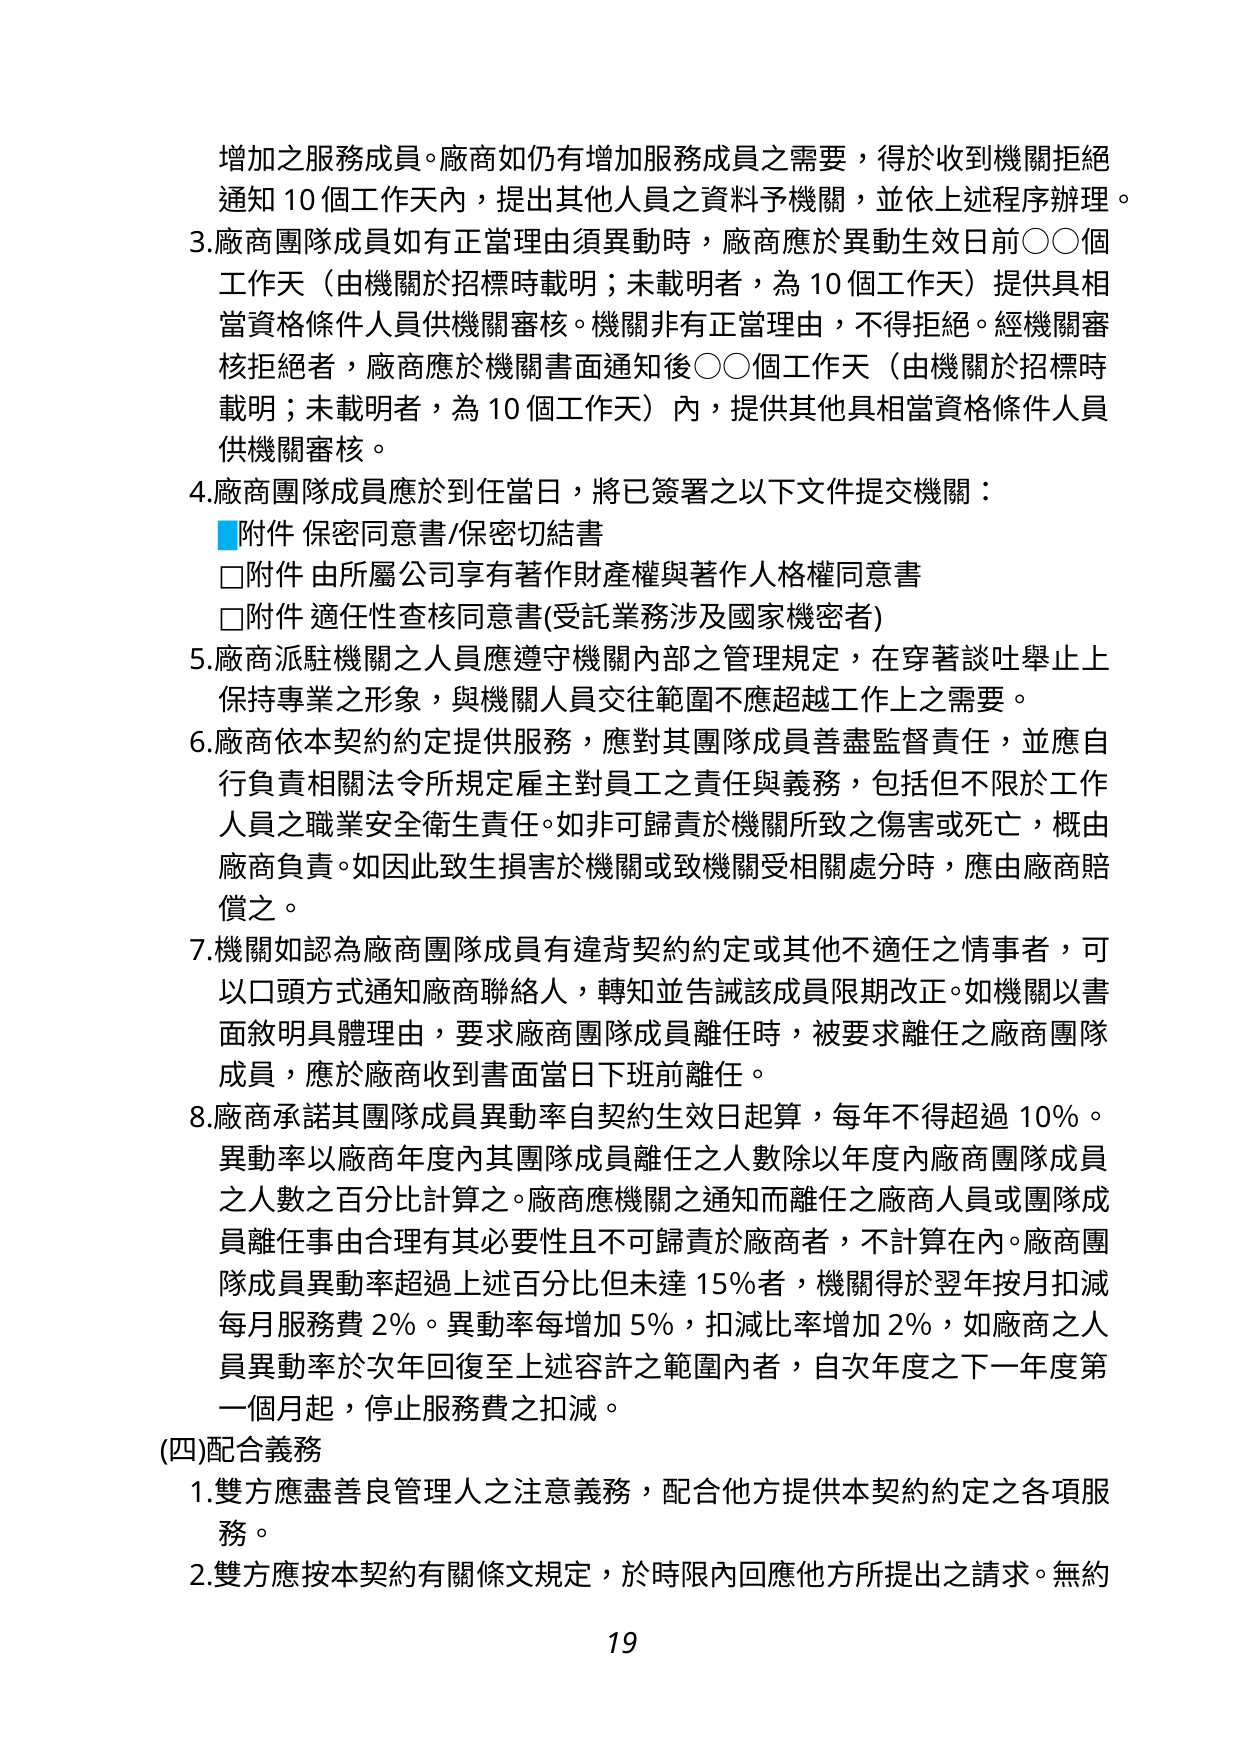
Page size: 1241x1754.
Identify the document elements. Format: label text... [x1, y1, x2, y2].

text 3.廠商團隊成員如有正當理由須異動時，廠商應於異動生效日前○○個工作天（由機關於招標時載明；未載明者，為10個工作天）提供具相當資格條件人員供機關審核。機關非有正當理由，不得拒絕。經機關審核拒絕者，廠商應於機關書面通知後○○個工作天（由機關於招標時載明；未載明者，為10個工作天）內，提供其他具相當資格條件人員供機關審核。 [189, 219, 1110, 469]
text 2.雙方應按本契約有關條文規定，於時限內回應他方所提出之請求。無約 [189, 1552, 1110, 1594]
text 2.廠商應於本契約生效後10個工作天內提出上開資訊業務服務團隊成員名冊，交由機關認可。上述名冊應註明：服務人員之職稱、個人履歷、與負責之工作。如機關有正當之理由者，得拒絕廠商所提供較投標文件增加之服務成員。廠商如仍有增加服務成員之需要，得於收到機關拒絕通知10個工作天內，提出其他人員之資料予機關，並依上述程序辦理。 [189, 136, 1110, 219]
text █附件 保密同意書/保密切結書 [218, 511, 1110, 552]
text 5.廠商派駐機關之人員應遵守機關內部之管理規定，在穿著談吐舉止上保持專業之形象，與機關人員交往範圍不應超越工作上之需要。 [189, 636, 1110, 719]
text □附件 適任性查核同意書(受託業務涉及國家機密者) [218, 594, 1110, 636]
text 1.雙方應盡善良管理人之注意義務，配合他方提供本契約約定之各項服務。 [189, 1469, 1110, 1552]
text 7.機關如認為廠商團隊成員有違背契約約定或其他不適任之情事者，可以口頭方式通知廠商聯絡人，轉知並告誡該成員限期改正。如機關以書面敘明具體理由，要求廠商團隊成員離任時，被要求離任之廠商團隊成員，應於廠商收到書面當日下班前離任。 [189, 927, 1110, 1094]
text 4.廠商團隊成員應於到任當日，將已簽署之以下文件提交機關： [189, 469, 1110, 511]
text (四)配合義務 [159, 1427, 1110, 1469]
text □附件 由所屬公司享有著作財產權與著作人格權同意書 [218, 552, 1110, 594]
text 8.廠商承諾其團隊成員異動率自契約生效日起算，每年不得超過10％。異動率以廠商年度內其團隊成員離任之人數除以年度內廠商團隊成員之人數之百分比計算之。廠商應機關之通知而離任之廠商人員或團隊成員離任事由合理有其必要性且不可歸責於廠商者，不計算在內。廠商團隊成員異動率超過上述百分比但未達15％者，機關得於翌年按月扣減每月服務費2％。異動率每增加5％，扣減比率增加2％，如廠商之人員異動率於次年回復至上述容許之範圍內者，自次年度之下一年度第一個月起，停止服務費之扣減。 [189, 1094, 1110, 1427]
text 6.廠商依本契約約定提供服務，應對其團隊成員善盡監督責任，並應自行負責相關法令所規定雇主對員工之責任與義務，包括但不限於工作人員之職業安全衛生責任。如非可歸責於機關所致之傷害或死亡，概由廠商負責。如因此致生損害於機關或致機關受相關處分時，應由廠商賠償之。 [189, 719, 1110, 927]
